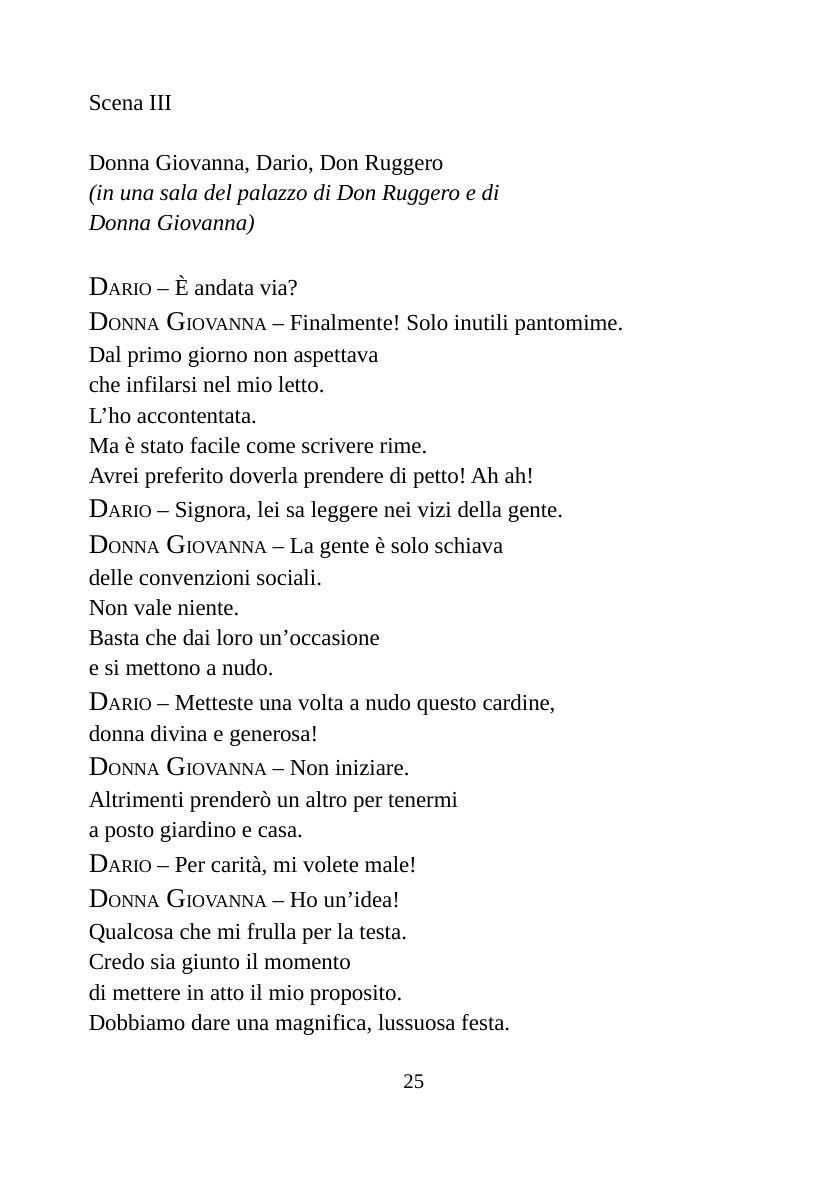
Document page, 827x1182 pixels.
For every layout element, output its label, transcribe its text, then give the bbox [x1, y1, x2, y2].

text Dario – È andata via? [88, 270, 738, 301]
text L’ho accontentata. [88, 402, 738, 428]
text Donna Giovanna – Finalmente! Solo inutili pantomime. [88, 306, 738, 337]
text Dobbiamo dare una magnifica, lussuosa festa. [88, 1009, 738, 1035]
text Donna Giovanna – Non iniziare. [88, 751, 738, 782]
text a posto giardino e casa. [88, 816, 738, 843]
text Avrei preferito doverla prendere di petto! Ah ah! [88, 462, 738, 488]
text e si mettono a nudo. [88, 654, 738, 681]
text Ma è stato facile come scrivere rime. [88, 432, 738, 458]
text Basta che dai loro un’occasione [88, 624, 738, 651]
text Altrimenti prenderò un altro per tenermi [88, 786, 738, 813]
text che infilarsi nel mio letto. [88, 371, 738, 398]
text Donna Giovanna, Dario, Don Ruggero [88, 149, 738, 175]
text Non vale niente. [88, 594, 738, 620]
text Donna Giovanna – Ho un’idea! [88, 882, 738, 913]
text Dario – Per carità, mi volete male! [88, 847, 738, 878]
text Qualcosa che mi frulla per la testa. [88, 918, 738, 944]
text donna divina e generosa! [88, 720, 738, 747]
text (in una sala del palazzo di Don Ruggero e di Donna Giovanna) [88, 179, 563, 236]
text Scena III [88, 88, 738, 115]
text delle convenzioni sociali. [88, 564, 738, 590]
text di mettere in atto il mio proposito. [88, 978, 738, 1005]
text Dal primo giorno non aspettava [88, 341, 738, 368]
text Credo sia giunto il momento [88, 948, 738, 975]
text Dario – Metteste una volta a nudo questo cardine, [88, 684, 738, 716]
text Dario – Signora, lei sa leggere nei vizi della gente. [88, 492, 738, 523]
text Donna Giovanna – La gente è solo schiava [88, 528, 738, 559]
